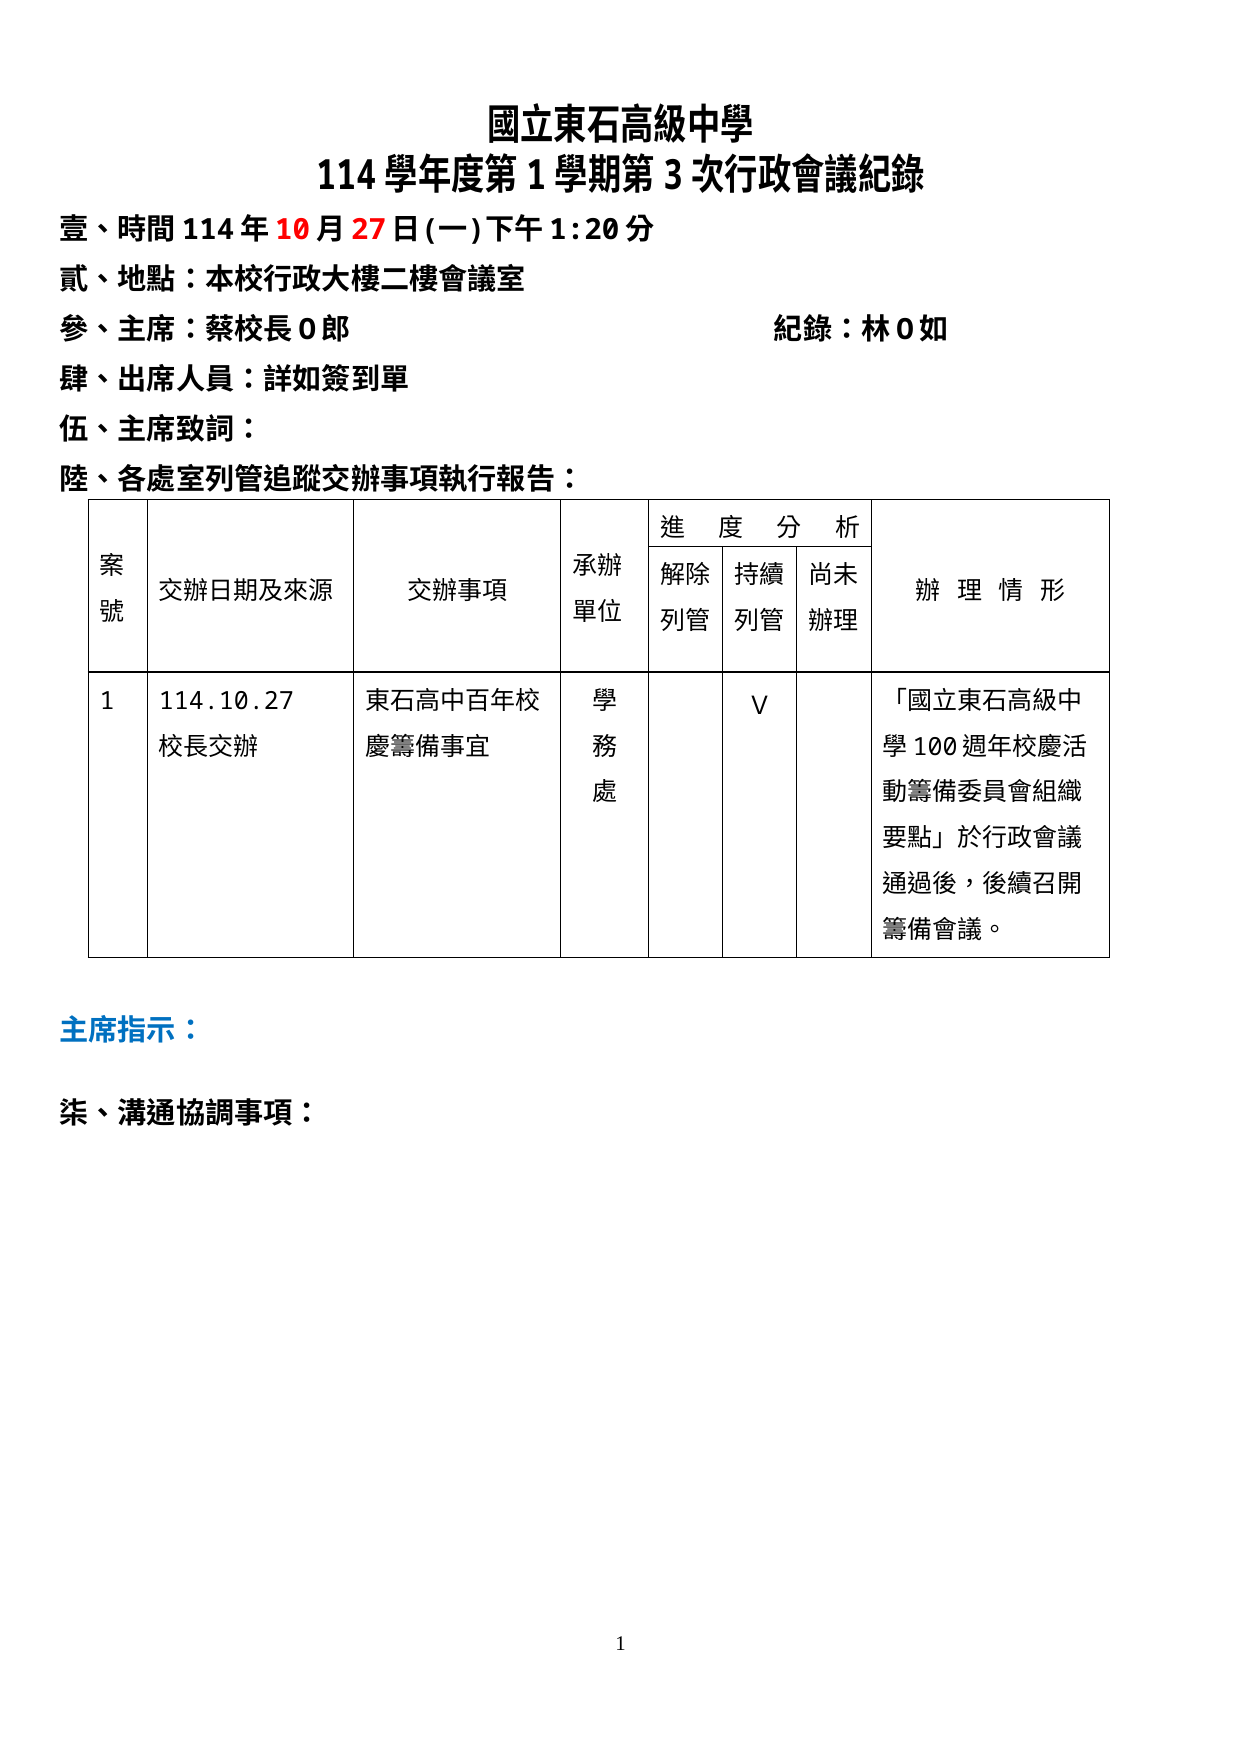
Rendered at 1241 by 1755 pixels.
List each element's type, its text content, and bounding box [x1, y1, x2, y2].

text 主席指示： [59, 1004, 1182, 1050]
table_cell 「國立東石高級中學100週年校慶活動籌備委員會組織要點」於行政會議通過後，後續召開籌備會議。 [872, 673, 1109, 957]
text 參、主席：蔡校長O郎 紀錄：林O如 [59, 299, 1182, 349]
table_cell Ｖ [723, 673, 796, 957]
text 柒、溝通協調事項： [59, 1089, 1182, 1132]
table_header 交辦日期及來源 [148, 500, 353, 671]
table_header 進度分析 [649, 500, 871, 546]
table_cell [797, 673, 871, 957]
table_header 承辦單位 [561, 500, 648, 671]
table_cell 持續列管 [723, 547, 796, 671]
text 肆、出席人員：詳如簽到單 [59, 349, 1182, 399]
text 壹、時間114年10月27日(一)下午1:20分 [59, 199, 1182, 249]
table_cell 東石高中百年校慶籌備事宜 [354, 673, 560, 957]
table_header 案號 [89, 500, 147, 671]
table_cell 114.10.27 校長交辦 [148, 673, 353, 957]
text 伍、主席致詞： [59, 399, 1182, 449]
text 陸、各處室列管追蹤交辦事項執行報告： [59, 449, 1182, 499]
text 114學年度第1學期第3次行政會議紀錄 [59, 149, 1182, 199]
text 貳、地點：本校行政大樓二樓會議室 [59, 249, 1182, 299]
table_cell 尚未辦理 [797, 547, 871, 671]
text 國立東石高級中學 [59, 99, 1182, 149]
table_header 辦理情形 [872, 500, 1109, 671]
table_cell [649, 673, 722, 957]
table_cell 1 [89, 673, 147, 957]
table_header 交辦事項 [354, 500, 560, 671]
table_cell 學 務 處 [561, 673, 648, 957]
table_cell 解除列管 [649, 547, 722, 671]
